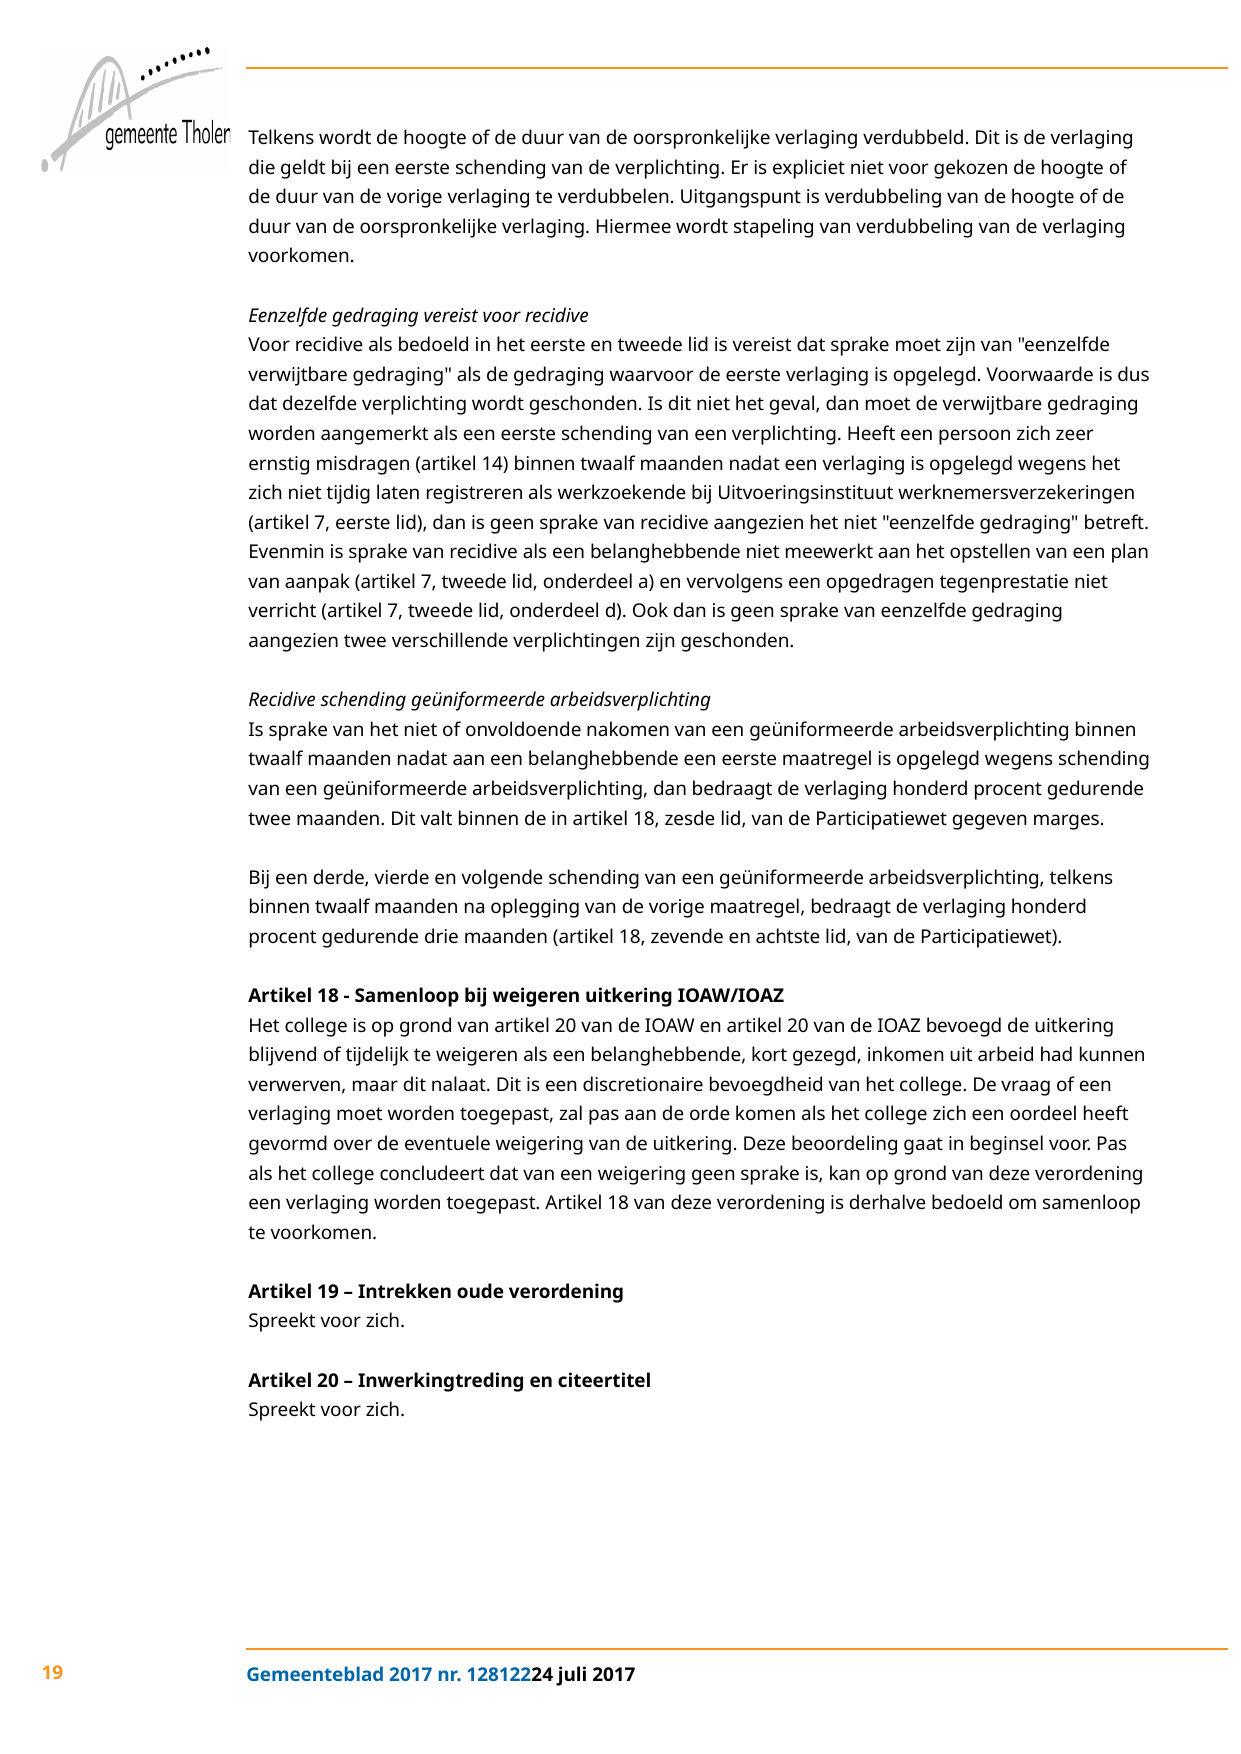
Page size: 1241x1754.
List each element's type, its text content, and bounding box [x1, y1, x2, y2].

text Het college is op grond van artikel 20 van de IOAW en artikel 20 van de IOAZ bevoegd de uitkering blijvend of tijdelijk te weigeren als een belanghebbende, kort gezegd, inkomen uit arbeid had kunnen verwerven, maar dit nalaat. Dit is een discretionaire bevoegdheid van het college. De vraag of een verlaging moet worden toegepast, zal pas aan de orde komen als het college zich een oordeel heeft gevormd over de eventuele weigering van de uitkering. Deze beoordeling gaat in beginsel voor. Pas als het college concludeert dat van een weigering geen sprake is, kan op grond van deze verordening een verlaging worden toegepast. Artikel 18 van deze verordening is derhalve bedoeld om samenloop te voorkomen. [248, 1012, 1152, 1245]
text Telkens wordt de hoogte of de duur van de oorspronkelijke verlaging verdubbeld. Dit is de verlaging die geldt bij een eerste schending van de verplichting. Er is expliciet niet voor gekozen de hoogte of de duur van de vorige verlaging te verdubbelen. Uitgangspunt is verdubbeling van de hoogte of de duur van de oorspronkelijke verlaging. Hiermee wordt stapeling van verdubbeling van de verlaging voorkomen. [248, 124, 1152, 268]
text Bij een derde, vierde en volgende schending van een geüniformeerde arbeidsverplichting, telkens binnen twaalf maanden na oplegging van de vorige maatregel, bedraagt de verlaging honderd procent gedurende drie maanden (artikel 18, zevende en achtste lid, van de Participatiewet). [248, 864, 1152, 949]
text Artikel 18 - Samenloop bij weigeren uitkering IOAW/IOAZ [248, 982, 1152, 1008]
text Artikel 19 – Intrekken oude verordening [248, 1278, 1152, 1304]
text Spreekt voor zich. [248, 1396, 1152, 1422]
text Voor recidive als bedoeld in het eerste en tweede lid is vereist dat sprake moet zijn van "eenzelfde verwijtbare gedraging" als de gedraging waarvoor de eerste verlaging is opgelegd. Voorwaarde is dus dat dezelfde verplichting wordt geschonden. Is dit niet het geval, dan moet de verwijtbare gedraging worden aangemerkt als een eerste schending van een verplichting. Heeft een persoon zich zeer ernstig misdragen (artikel 14) binnen twaalf maanden nadat een verlaging is opgelegd wegens het zich niet tijdig laten registreren als werkzoekende bij Uitvoeringsinstituut werknemersverzekeringen (artikel 7, eerste lid), dan is geen sprake van recidive aangezien het niet "eenzelfde gedraging" betreft. Evenmin is sprake van recidive als een belanghebbende niet meewerkt aan het opstellen van een plan van aanpak (artikel 7, tweede lid, onderdeel a) en vervolgens een opgedragen tegenprestatie niet verricht (artikel 7, tweede lid, onderdeel d). Ook dan is geen sprake van eenzelfde gedraging aangezien twee verschillende verplichtingen zijn geschonden. [248, 331, 1152, 653]
text Is sprake van het niet of onvoldoende nakomen van een geüniformeerde arbeidsverplichting binnen twaalf maanden nadat aan een belanghebbende een eerste maatregel is opgelegd wegens schending van een geüniformeerde arbeidsverplichting, dan bedraagt de verlaging honderd procent gedurende twee maanden. Dit valt binnen de in artikel 18, zesde lid, van de Participatiewet gegeven marges. [248, 716, 1152, 831]
text Recidive schending geüniformeerde arbeidsverplichting [248, 686, 1152, 712]
text Artikel 20 – Inwerkingtreding en citeertitel [248, 1367, 1152, 1393]
text Eenzelfde gedraging vereist voor recidive [248, 302, 1152, 328]
picture [41, 47, 231, 172]
text Spreekt voor zich. [248, 1308, 1152, 1333]
